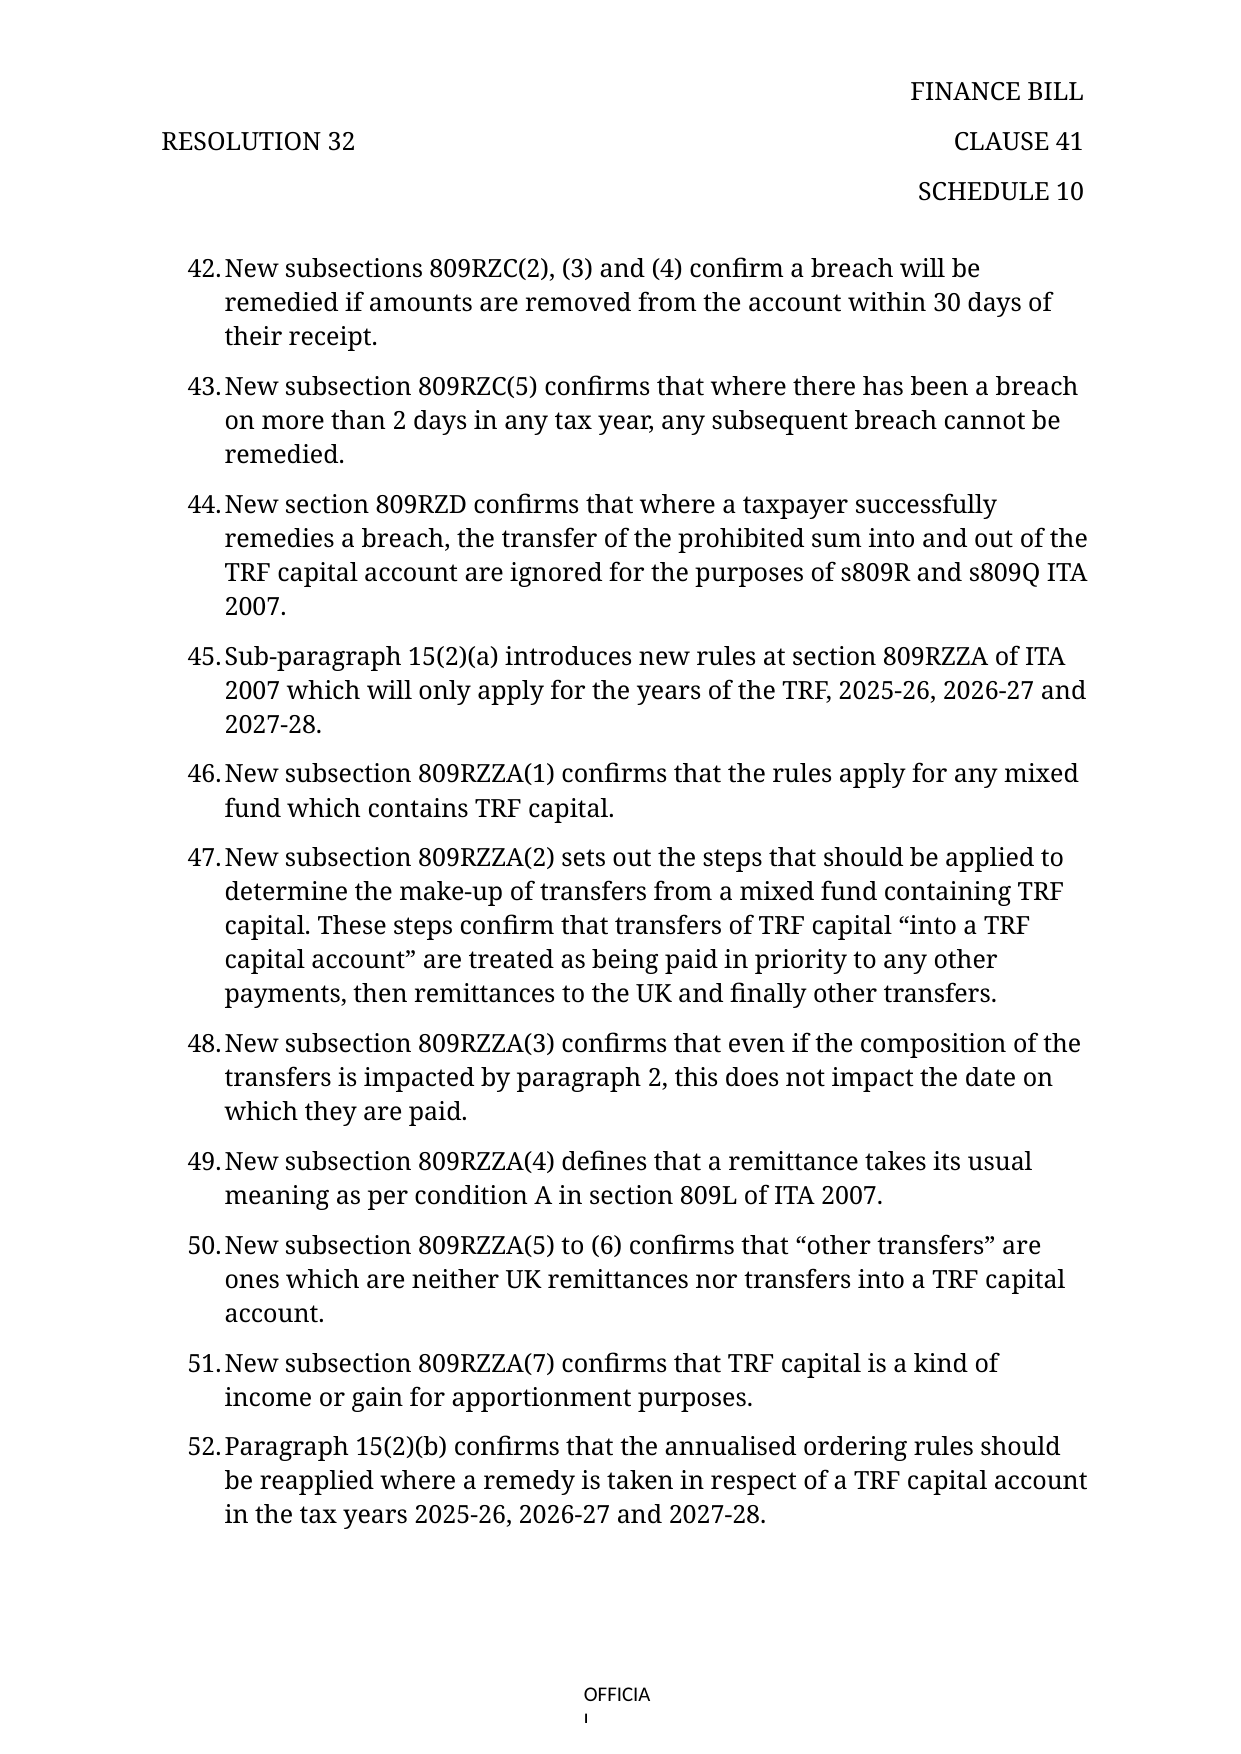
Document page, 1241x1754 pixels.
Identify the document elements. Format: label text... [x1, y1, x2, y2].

list Paragraph 15(2)(b) confirms that the annualised ordering rules should be reapplied where a remedy is taken in respect of a TRF capital account in the tax years 2025-26, 2026-27 and 2027-28. [187, 1429, 1090, 1531]
list New subsections 809RZC(2), (3) and (4) confirm a breach will be remedied if amounts are removed from the account within 30 days of their receipt. [187, 251, 1090, 353]
list New subsection 809RZZA(1) confirms that the rules apply for any mixed fund which contains TRF capital. [187, 756, 1090, 824]
list New subsection 809RZZA(5) to (6) confirms that “other transfers” are ones which are neither UK remittances nor transfers into a TRF capital account. [187, 1227, 1090, 1329]
list New subsection 809RZZA(2) sets out the steps that should be applied to determine the make-up of transfers from a mixed fund containing TRF capital. These steps confirm that transfers of TRF capital “into a TRF capital account” are treated as being paid in priority to any other payments, then remittances to the UK and finally other transfers. [187, 840, 1090, 1010]
list New subsection 809RZZA(3) confirms that even if the composition of the transfers is impacted by paragraph 2, this does not impact the date on which they are paid. [187, 1026, 1090, 1128]
list New subsection 809RZZA(7) confirms that TRF capital is a kind of income or gain for apportionment purposes. [187, 1345, 1090, 1413]
list New section 809RZD confirms that where a taxpayer successfully remedies a breach, the transfer of the prohibited sum into and out of the TRF capital account are ignored for the purposes of s809R and s809Q ITA 2007. [187, 486, 1090, 623]
list New subsection 809RZZA(4) defines that a remittance takes its usual meaning as per condition A in section 809L of ITA 2007. [187, 1144, 1090, 1212]
list New subsection 809RZC(5) confirms that where there has been a breach on more than 2 days in any tax year, any subsequent breach cannot be remedied. [187, 369, 1090, 471]
list Sub-paragraph 15(2)(a) introduces new rules at section 809RZZA of ITA 2007 which will only apply for the years of the TRF, 2025-26, 2026-27 and 2027-28. [187, 638, 1090, 741]
